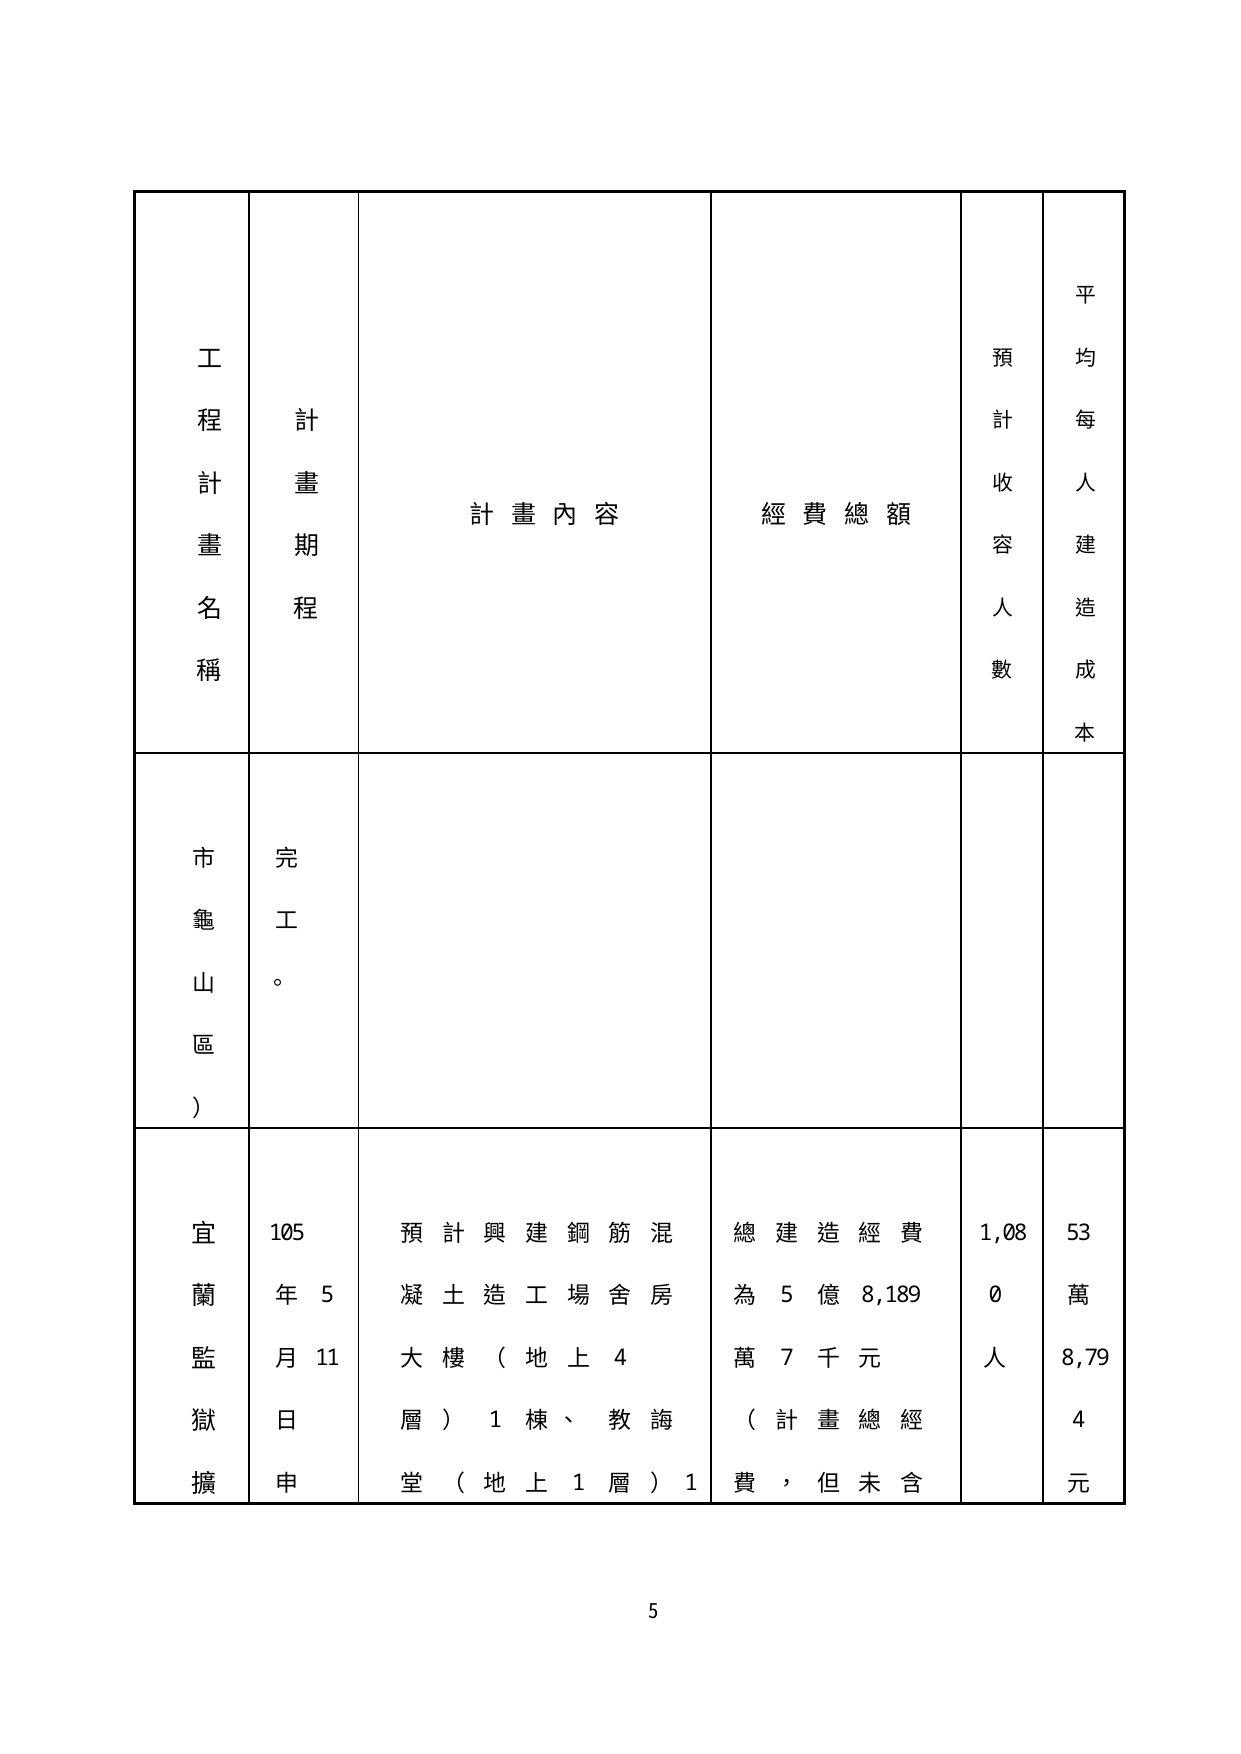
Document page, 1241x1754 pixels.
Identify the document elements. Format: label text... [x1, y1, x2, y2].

table_header 工程計畫名稱 [136, 193, 248, 752]
table_cell 105年5月11日申 [250, 1129, 358, 1502]
table_header 經費總額 [712, 193, 960, 752]
table_cell 完工。 [250, 754, 358, 1127]
table_cell [1044, 754, 1123, 1127]
table_header 計畫內容 [359, 193, 710, 752]
table_cell [359, 754, 710, 1127]
table_cell 預計興建鋼筋混凝土造工場舍房大樓（地上4層）1棟、教誨堂（地上1層）1 [359, 1129, 710, 1502]
table_header 計畫期程 [250, 193, 358, 752]
table_cell 53萬8,794元 [1044, 1129, 1123, 1502]
table_header 平均每人建造成本 [1044, 193, 1123, 752]
table_cell 市龜山區） [136, 754, 248, 1127]
table_cell 1,080人 [962, 1129, 1042, 1502]
table_cell 宜蘭監獄擴 [136, 1129, 248, 1502]
table_header 預計收容人數 [962, 193, 1042, 752]
table_cell 總建造經費為5億8,189萬7千元（計畫總經費，但未含 [712, 1129, 960, 1502]
table_cell [712, 754, 960, 1127]
table_cell [962, 754, 1042, 1127]
